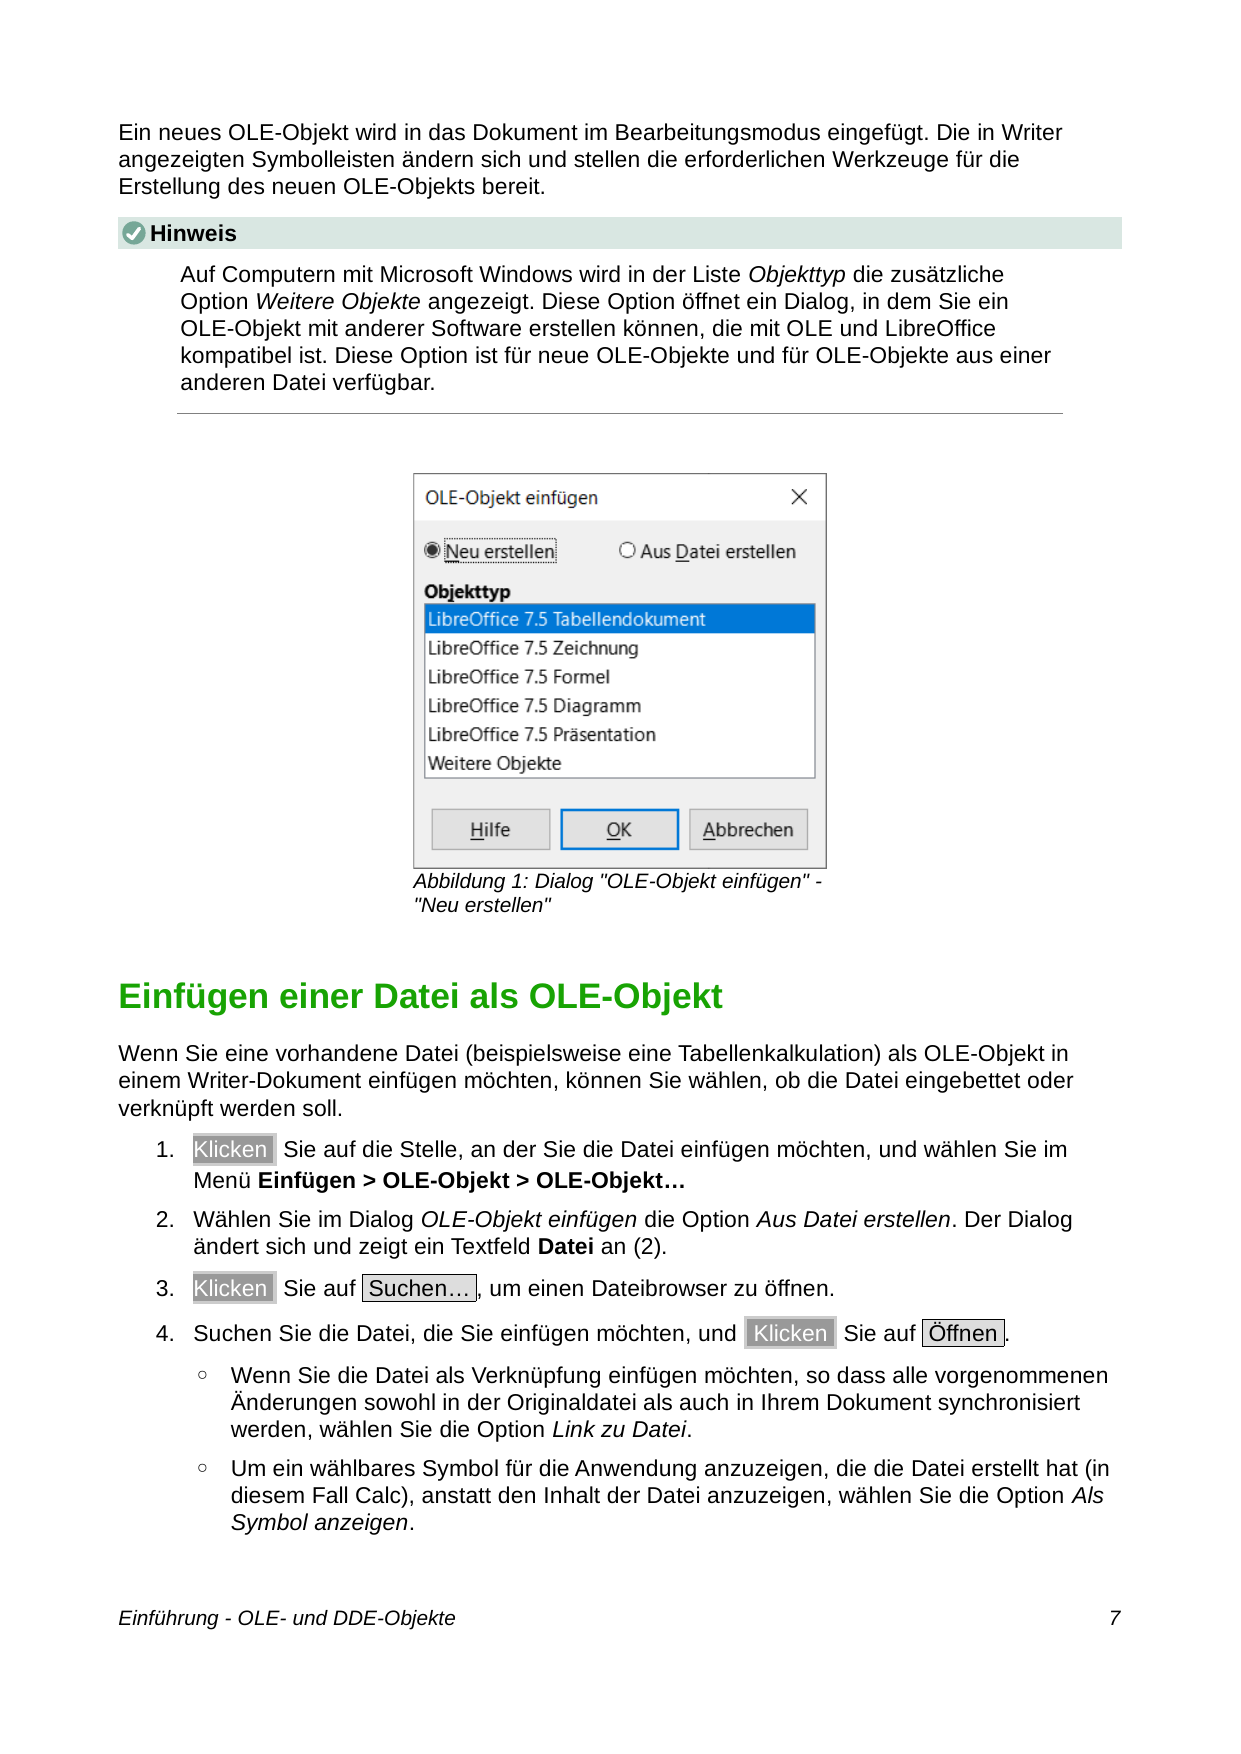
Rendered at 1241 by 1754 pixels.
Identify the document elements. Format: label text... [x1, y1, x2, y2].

list Klicken Sie auf die Stelle, an der Sie die Datei einfügen möchten, und wählen Sie im Menü Einfügen > OLE-Objekt > OLE-Objekt… [156, 1133, 1122, 1193]
list Um ein wählbares Symbol für die Anwendung anzuzeigen, die die Datei erstellt hat (in diesem Fall Calc), anstatt den Inhalt der Datei anzuzeigen, wählen Sie die Option Als Symbol anzeigen. [193, 1454, 1122, 1535]
subtitle Einfügen einer Datei als OLE-Objekt [118, 976, 1122, 1016]
text Ein neues OLE-Objekt wird in das Dokument im Bearbeitungsmodus eingefügt. Die in Writer angezeigten Symbolleisten ändern sich und stellen die erforderlichen Werkzeuge für die Erstellung des neuen OLE-Objekts bereit. [118, 118, 1122, 199]
list Wenn Sie die Datei als Verknüpfung einfügen möchten, so dass alle vorgenommenen Änderungen sowohl in der Originaldatei als auch in Ihrem Dokument synchronisiert werden, wählen Sie die Option Link zu Datei. [193, 1361, 1122, 1442]
list Suchen Sie die Datei, die Sie einfügen möchten, und Klicken Sie auf Öffnen. [156, 1316, 744, 1349]
list Wählen Sie im Dialog OLE-Objekt einfügen die Option Aus Datei erstellen. Der Dialog ändert sich und zeigt ein Textfeld Datei an (Abbildung 2). [156, 1205, 1122, 1259]
list Suchen Sie die Datei, die Sie einfügen möchten, und Klicken Sie auf Öffnen. [837, 1316, 1122, 1349]
list Klicken Sie auf Suchen…, um einen Dateibrowser zu öffnen. [277, 1271, 1122, 1304]
picture [413, 473, 827, 869]
list Klicken Sie auf Suchen…, um einen Dateibrowser zu öffnen. [156, 1271, 193, 1304]
subtitle Hinweis [118, 217, 1122, 249]
text Wenn Sie eine vorhandene Datei (beispielsweise eine Tabellenkalkulation) als OLE-Objekt in einem Writer-Dokument einfügen möchten, können Sie wählen, ob die Datei eingebettet oder verknüpft werden soll. [118, 1040, 1122, 1121]
text Auf Computern mit Microsoft Windows wird in der Liste Objekttyp die zusätzliche Option Weitere Objekte angezeigt. Diese Option öffnet ein Dialog, in dem Sie ein OLE-Objekt mit anderer Software erstellen können, die mit OLE und LibreOffice kompatibel ist. Diese Option ist für neue OLE-Objekte und für OLE-Objekte aus einer anderen Datei verfügbar. [177, 260, 1063, 413]
text Abbildung 1: Dialog "OLE-Objekt einfügen" - "Neu erstellen" [413, 869, 827, 917]
